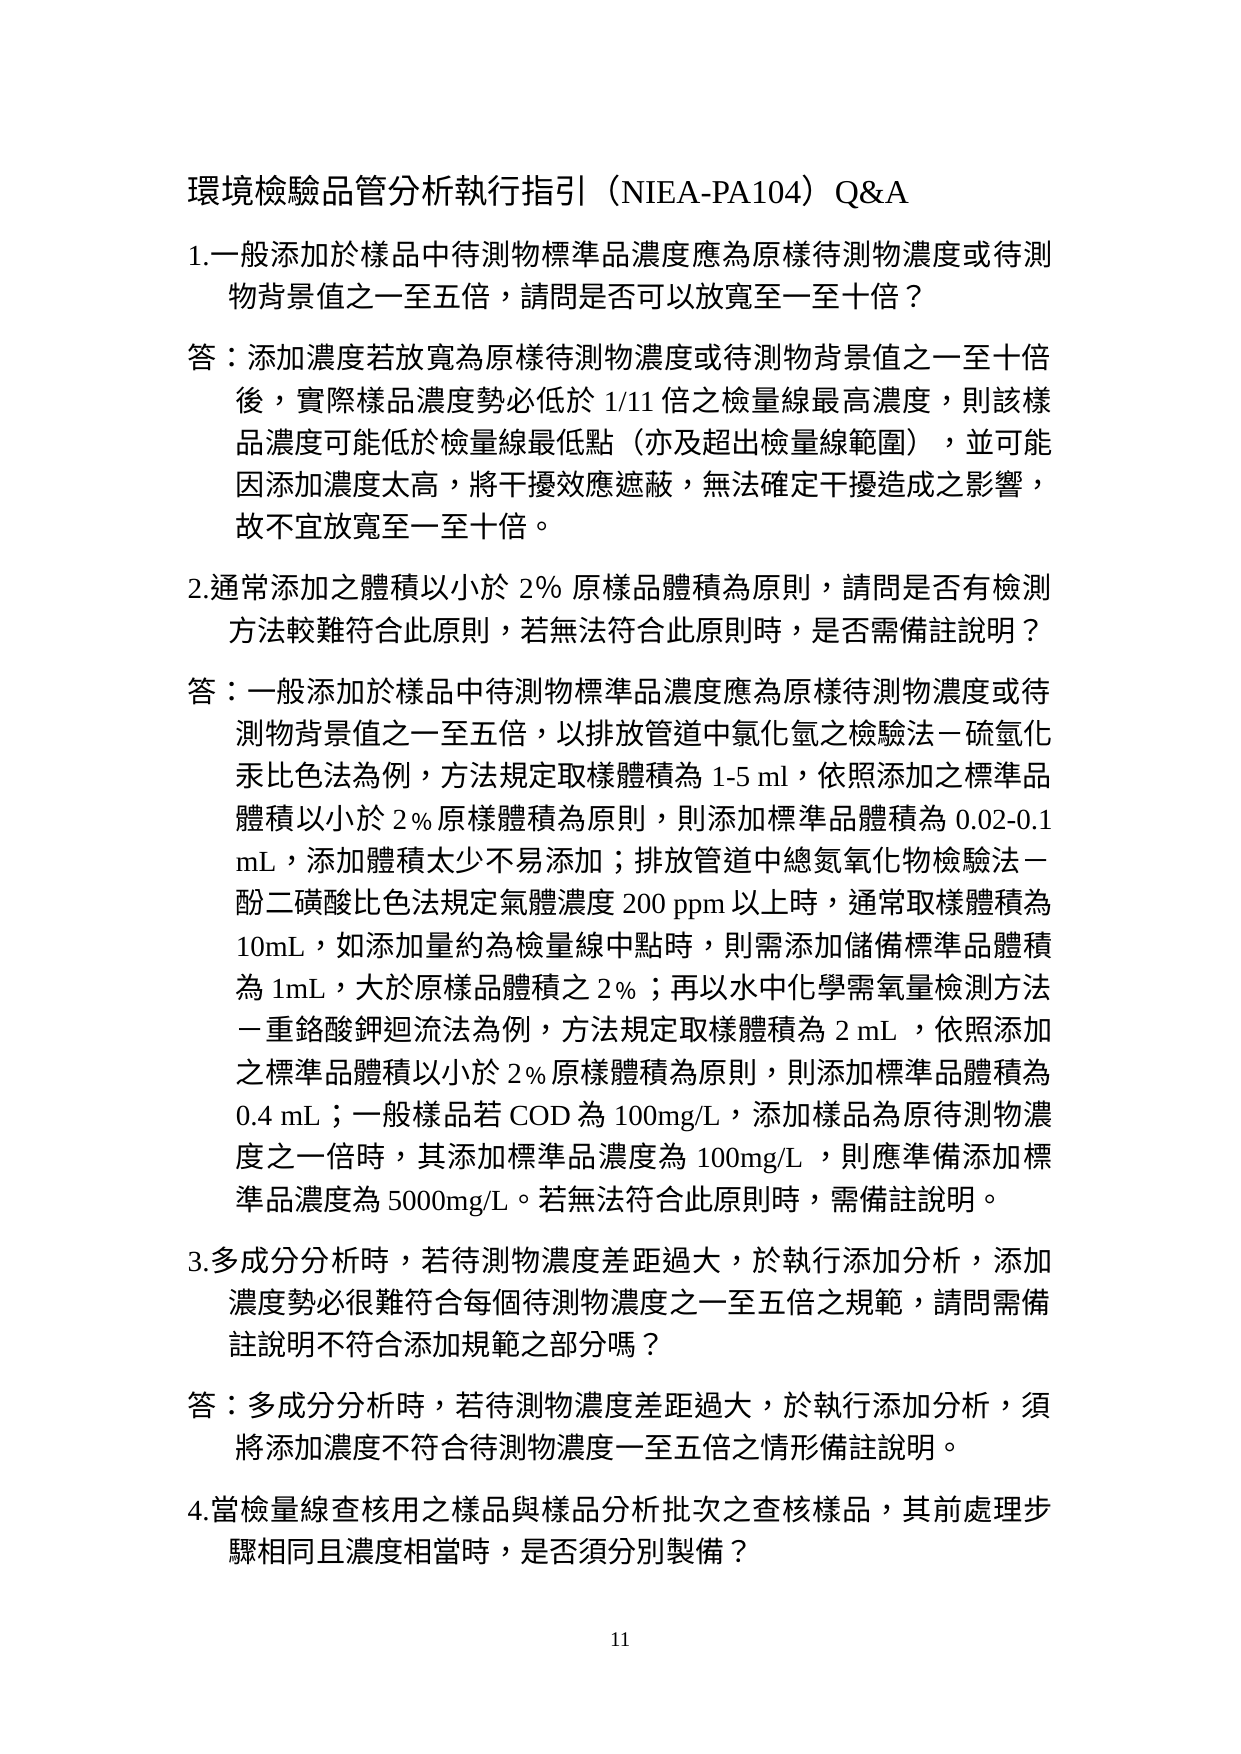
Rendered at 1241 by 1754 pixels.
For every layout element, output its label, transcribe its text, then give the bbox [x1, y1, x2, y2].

text 環境檢驗品管分析執行指引（NIEA-PA104）Q&A [187, 164, 1053, 213]
text 答：添加濃度若放寬為原樣待測物濃度或待測物背景值之一至十倍後，實際樣品濃度勢必低於1/11倍之檢量線最高濃度，則該樣品濃度可能低於檢量線最低點（亦及超出檢量線範圍），並可能因添加濃度太高，將干擾效應遮蔽，無法確定干擾造成之影響，故不宜放寬至一至十倍。 [187, 335, 1053, 546]
text 2.通常添加之體積以小於 2％ 原樣品體積為原則，請問是否有檢測方法較難符合此原則，若無法符合此原則時，是否需備註說明？ [187, 565, 1053, 649]
text 4.當檢量線查核用之樣品與樣品分析批次之查核樣品，其前處理步驟相同且濃度相當時，是否須分別製備？ [187, 1486, 1053, 1571]
text 3.多成分分析時，若待測物濃度差距過大，於執行添加分析，添加濃度勢必很難符合每個待測物濃度之一至五倍之規範，請問需備註說明不符合添加規範之部分嗎？ [187, 1237, 1053, 1364]
text 1.一般添加於樣品中待測物標準品濃度應為原樣待測物濃度或待測物背景值之一至五倍，請問是否可以放寬至一至十倍？ [187, 231, 1053, 316]
text 答：多成分分析時，若待測物濃度差距過大，於執行添加分析，須將添加濃度不符合待測物濃度一至五倍之情形備註說明。 [187, 1383, 1053, 1467]
text 答：一般添加於樣品中待測物標準品濃度應為原樣待測物濃度或待測物背景值之一至五倍，以排放管道中氯化氫之檢驗法－硫氫化汞比色法為例，方法規定取樣體積為1-5 ml，依照添加之標準品體積以小於2﹪原樣體積為原則，則添加標準品體積為0.02-0.1 mL，添加體積太少不易添加；排放管道中總氮氧化物檢驗法－酚二磺酸比色法規定氣體濃度200 ppm以上時，通常取樣體積為10mL，如添加量約為檢量線中點時，則需添加儲備標準品體積為1mL，大於原樣品體積之2﹪；再以水中化學需氧量檢測方法－重鉻酸鉀迴流法為例，方法規定取樣體積為2 mL ，依照添加之標準品體積以小於2﹪原樣體積為原則，則添加標準品體積為0.4 mL；一般樣品若COD為100mg/L，添加樣品為原待測物濃度之一倍時，其添加標準品濃度為100mg/L ，則應準備添加標準品濃度為5000mg/L。若無法符合此原則時，需備註說明。 [187, 668, 1053, 1218]
